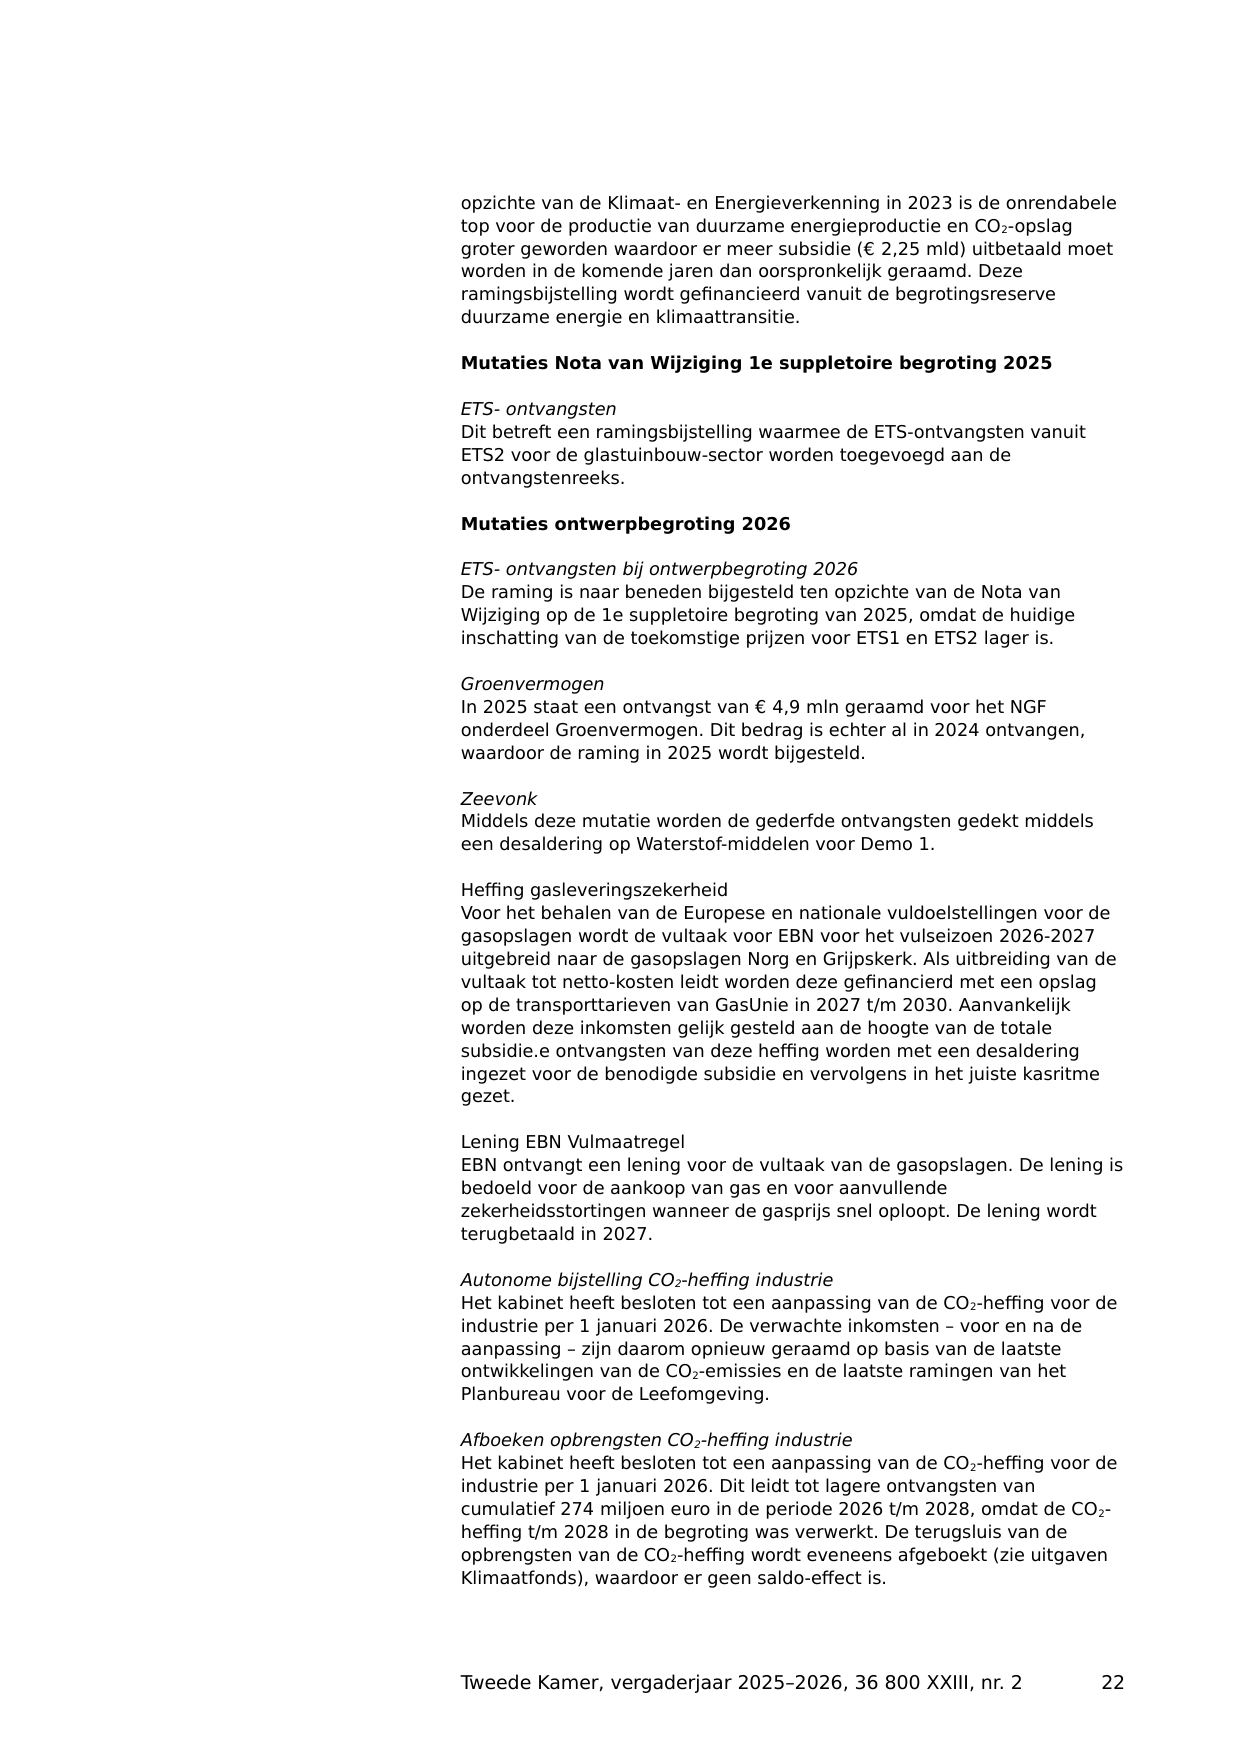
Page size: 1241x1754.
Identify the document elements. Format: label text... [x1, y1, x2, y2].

text ETS- ontvangsten bij ontwerpbegroting 2026 De raming is naar beneden bĳgesteld ten opzichte van de Nota van Wijziging op de 1e suppletoire begroting van 2025, omdat de huidige inschatting van de toekomstige prĳzen voor ETS1 en ETS2 lager is. [461, 557, 1125, 649]
text ETS- ontvangsten Dit betreft een ramingsbijstelling waarmee de ETS-ontvangsten vanuit ETS2 voor de glastuinbouw-sector worden toegevoegd aan de ontvangstenreeks. [461, 397, 1125, 489]
text Mutaties ontwerpbegroting 2026 [461, 512, 1125, 534]
text Afboeken opbrengsten CO2-heffing industrie Het kabinet heeft besloten tot een aanpassing van de CO2-heffing voor de industrie per 1 januari 2026. Dit leidt tot lagere ontvangsten van cumulatief 274 miljoen euro in de periode 2026 t/m 2028, omdat de CO2-heffing t/m 2028 in de begroting was verwerkt. De terugsluis van de opbrengsten van de CO2-heffing wordt eveneens afgeboekt (zie uitgaven Klimaatfonds), waardoor er geen saldo-effect is. [461, 1428, 1125, 1589]
text Lening EBN Vulmaatregel EBN ontvangt een lening voor de vultaak van de gasopslagen. De lening is bedoeld voor de aankoop van gas en voor aanvullende zekerheidsstortingen wanneer de gasprijs snel oploopt. De lening wordt terugbetaald in 2027. [461, 1130, 1125, 1245]
text Autonome bijstelling CO2-heffing industrie Het kabinet heeft besloten tot een aanpassing van de CO2-heffing voor de industrie per 1 januari 2026. De verwachte inkomsten – voor en na de aanpassing – zijn daarom opnieuw geraamd op basis van de laatste ontwikkelingen van de CO2-emissies en de laatste ramingen van het Planbureau voor de Leefomgeving. [461, 1268, 1125, 1405]
text Zeevonk Middels deze mutatie worden de gederfde ontvangsten gedekt middels een desaldering op Waterstof-middelen voor Demo 1. [461, 787, 1125, 855]
text Mutaties Nota van Wijziging 1e suppletoire begroting 2025 [461, 351, 1125, 374]
text Heffing gasleveringszekerheid Voor het behalen van de Europese en nationale vuldoelstellingen voor de gasopslagen wordt de vultaak voor EBN voor het vulseizoen 2026-2027 uitgebreid naar de gasopslagen Norg en Grijpskerk. Als uitbreiding van de vultaak tot netto-kosten leidt worden deze gefinancierd met een opslag op de transporttarieven van GasUnie in 2027 t/m 2030. Aanvankelijk worden deze inkomsten gelijk gesteld aan de hoogte van de totale subsidie.e ontvangsten van deze heffing worden met een desaldering ingezet voor de benodigde subsidie en vervolgens in het juiste kasritme gezet. [461, 878, 1125, 1107]
text Groenvermogen In 2025 staat een ontvangst van € 4,9 mln geraamd voor het NGF onderdeel Groenvermogen. Dit bedrag is echter al in 2024 ontvangen, waardoor de raming in 2025 wordt bijgesteld. [461, 672, 1125, 764]
text opzichte van de Klimaat- en Energieverkenning in 2023 is de onrendabele top voor de productie van duurzame energieproductie en CO2-opslag groter geworden waardoor er meer subsidie (€ 2,25 mld) uitbetaald moet worden in de komende jaren dan oorspronkelijk geraamd. Deze ramingsbijstelling wordt gefinancieerd vanuit de begrotingsreserve duurzame energie en klimaattransitie. [461, 191, 1125, 328]
